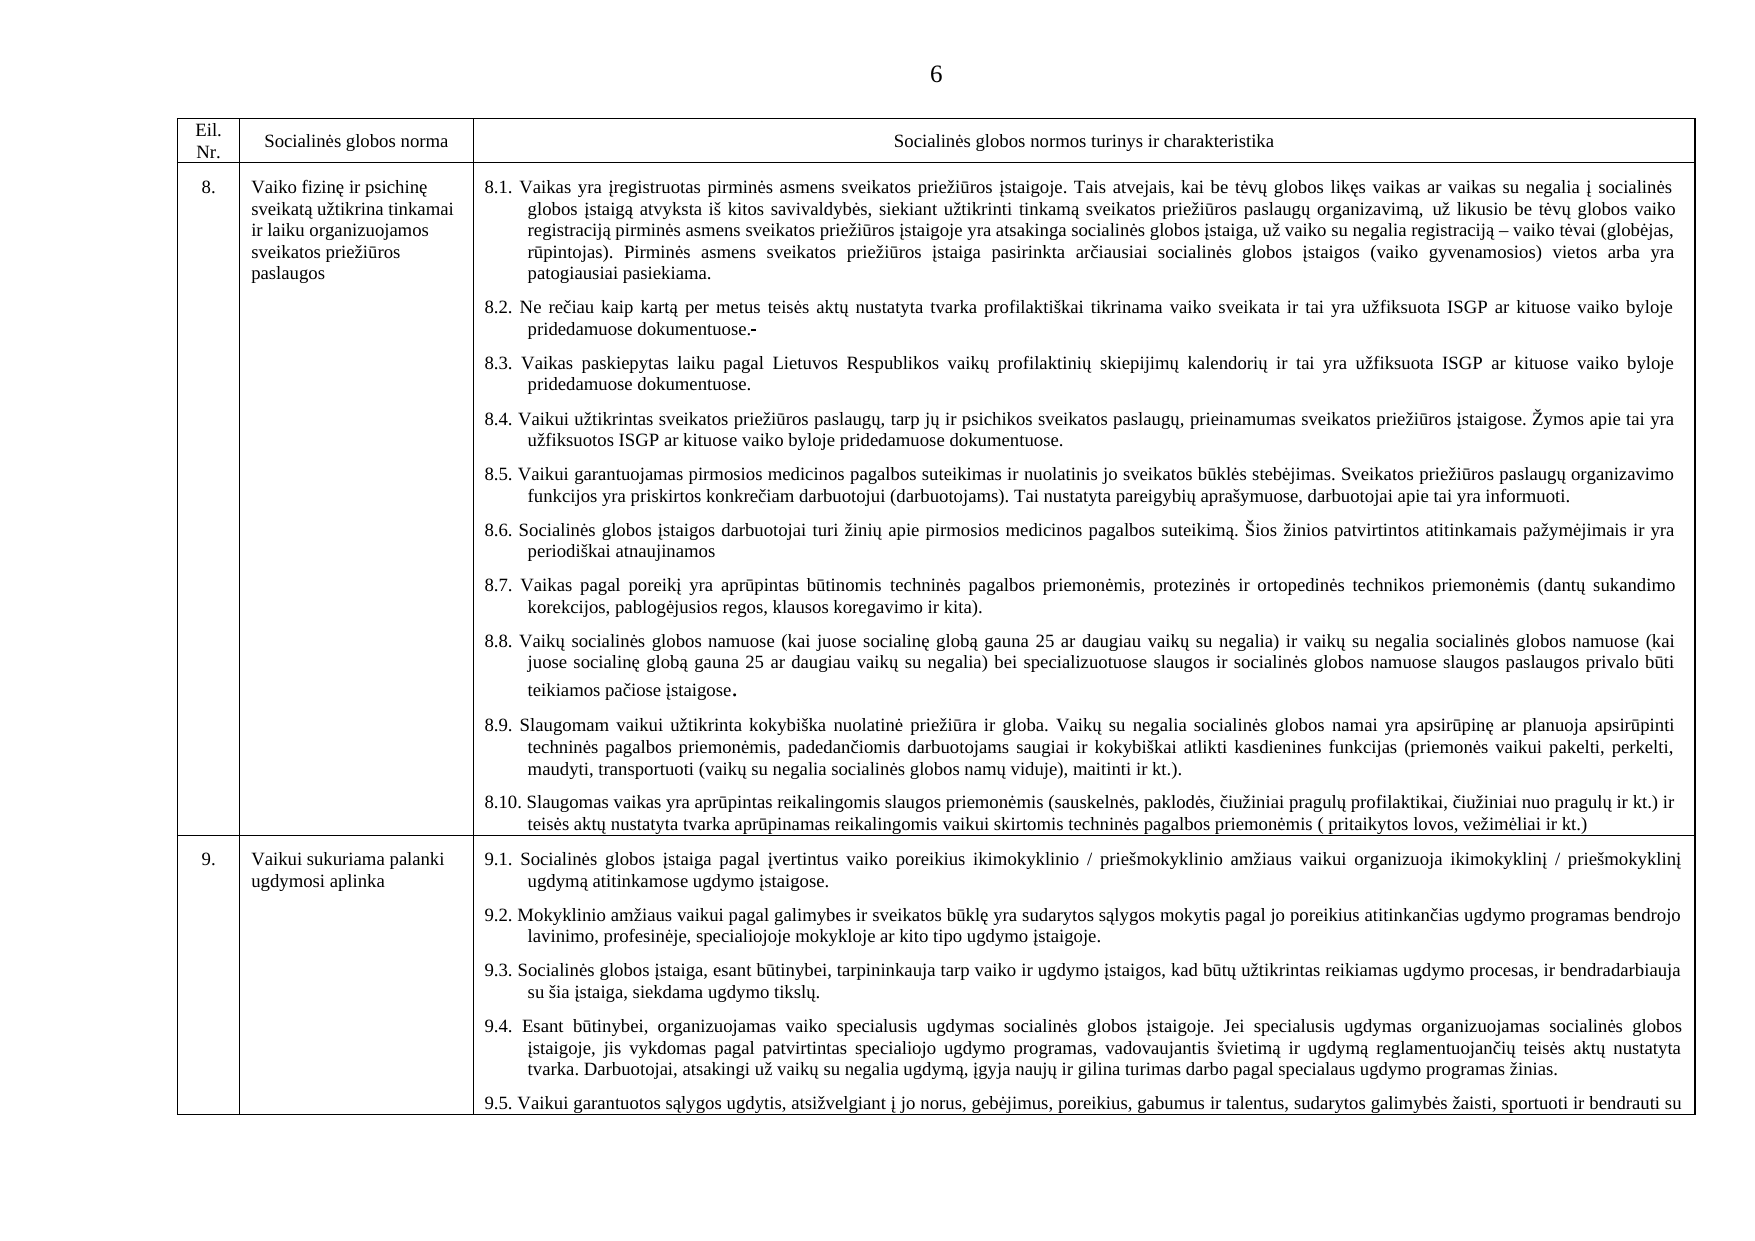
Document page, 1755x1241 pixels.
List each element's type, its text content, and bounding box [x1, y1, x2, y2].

table_header Socialinės globos norma [240, 119, 473, 162]
table_cell 9.1. Socialinės globos įstaiga pagal įvertintus vaiko poreikius ikimokyklinio / priešmokyklinio amžiaus vaikui organizuoja ikimokyklinį / priešmokyklinį ugdymą atitinkamose ugdymo įstaigose. 9.2. Mokyklinio amžiaus vaikui pagal galimybes ir sveikatos būklę yra sudarytos sąlygos mokytis pagal jo poreikius atitinkančias ugdymo programas bendrojo lavinimo, profesinėje, specialiojoje mokykloje ar kito tipo ugdymo įstaigoje. 9.3. Socialinės globos įstaiga, esant būtinybei, tarpininkauja tarp vaiko ir ugdymo įstaigos, kad būtų užtikrintas reikiamas ugdymo procesas, ir bendradarbiauja su šia įstaiga, siekdama ugdymo tikslų. 9.4. Esant būtinybei, organizuojamas vaiko specialusis ugdymas socialinės globos įstaigoje. Jei specialusis ugdymas organizuojamas socialinės globos įstaigoje, jis vykdomas pagal patvirtintas specialiojo ugdymo programas, vadovaujantis švietimą ir ugdymą reglamentuojančių teisės aktų nustatyta tvarka. Darbuotojai, atsakingi už vaikų su negalia ugdymą, įgyja naujų ir gilina turimas darbo pagal specialaus ugdymo programas žinias. 9.5. Vaikui garantuotos sąlygos ugdytis, atsižvelgiant į jo norus, gebėjimus, poreikius, gabumus ir talentus, sudarytos galimybės žaisti, sportuoti ir bendrauti su [474, 836, 1694, 1114]
table_header Eil. Nr. [178, 119, 239, 162]
table_cell Vaikui sukuriama palanki ugdymosi aplinka [240, 836, 473, 1114]
table_header Socialinės globos normos turinys ir charakteristika [474, 119, 1694, 162]
table_cell Vaiko fizinę ir psichinę sveikatą užtikrina tinkamai ir laiku organizuojamos sveikatos priežiūros paslaugos [240, 163, 473, 834]
table_cell 9. [178, 836, 239, 1114]
table_cell 8. [178, 163, 239, 834]
table_cell 8.1. Vaikas yra įregistruotas pirminės asmens sveikatos priežiūros įstaigoje. Tais atvejais, kai be tėvų globos likęs vaikas ar vaikas su negalia į socialinės globos įstaigą atvyksta iš kitos savivaldybės, siekiant užtikrinti tinkamą sveikatos priežiūros paslaugų organizavimą, už likusio be tėvų globos vaiko registraciją pirminės asmens sveikatos priežiūros įstaigoje yra atsakinga socialinės globos įstaiga, už vaiko su negalia registraciją – vaiko tėvai (globėjas, rūpintojas). Pirminės asmens sveikatos priežiūros įstaiga pasirinkta arčiausiai socialinės globos įstaigos (vaiko gyvenamosios) vietos arba yra patogiausiai pasiekiama. 8.2. Ne rečiau kaip kartą per metus teisės aktų nustatyta tvarka profilaktiškai tikrinama vaiko sveikata ir tai yra užfiksuota ISGP ar kituose vaiko byloje pridedamuose dokumentuose. 8.3. Vaikas paskiepytas laiku pagal Lietuvos Respublikos vaikų profilaktinių skiepijimų kalendorių ir tai yra užfiksuota ISGP ar kituose vaiko byloje pridedamuose dokumentuose. 8.4. Vaikui užtikrintas sveikatos priežiūros paslaugų, tarp jų ir psichikos sveikatos paslaugų, prieinamumas sveikatos priežiūros įstaigose. Žymos apie tai yra užfiksuotos ISGP ar kituose vaiko byloje pridedamuose dokumentuose. 8.5. Vaikui garantuojamas pirmosios medicinos pagalbos suteikimas ir nuolatinis jo sveikatos būklės stebėjimas. Sveikatos priežiūros paslaugų organizavimo funkcijos yra priskirtos konkrečiam darbuotojui (darbuotojams). Tai nustatyta pareigybių aprašymuose, darbuotojai apie tai yra informuoti. 8.6. Socialinės globos įstaigos darbuotojai turi žinių apie pirmosios medicinos pagalbos suteikimą. Šios žinios patvirtintos atitinkamais pažymėjimais ir yra periodiškai atnaujinamos 8.7. Vaikas pagal poreikį yra aprūpintas būtinomis techninės pagalbos priemonėmis, protezinės ir ortopedinės technikos priemonėmis (dantų sukandimo korekcijos, pablogėjusios regos, klausos koregavimo ir kita). 8.8. Vaikų socialinės globos namuose (kai juose socialinę globą gauna 25 ar daugiau vaikų su negalia) ir vaikų su negalia socialinės globos namuose (kai juose socialinę globą gauna 25 ar daugiau vaikų su negalia) bei specializuotuose slaugos ir socialinės globos namuose slaugos paslaugos privalo būti teikiamos pačiose įstaigose. 8.9. Slaugomam vaikui užtikrinta kokybiška nuolatinė priežiūra ir globa. Vaikų su negalia socialinės globos namai yra apsirūpinę ar planuoja apsirūpinti techninės pagalbos priemonėmis, padedančiomis darbuotojams saugiai ir kokybiškai atlikti kasdienines funkcijas (priemonės vaikui pakelti, perkelti, maudyti, transportuoti (vaikų su negalia socialinės globos namų viduje), maitinti ir kt.). 8.10. Slaugomas vaikas yra aprūpintas reikalingomis slaugos priemonėmis (sauskelnės, paklodės, čiužiniai pragulų profilaktikai, čiužiniai nuo pragulų ir kt.) ir teisės aktų nustatyta tvarka aprūpinamas reikalingomis vaikui skirtomis techninės pagalbos priemonėmis ( pritaikytos lovos, vežimėliai ir kt.) [474, 163, 1694, 834]
